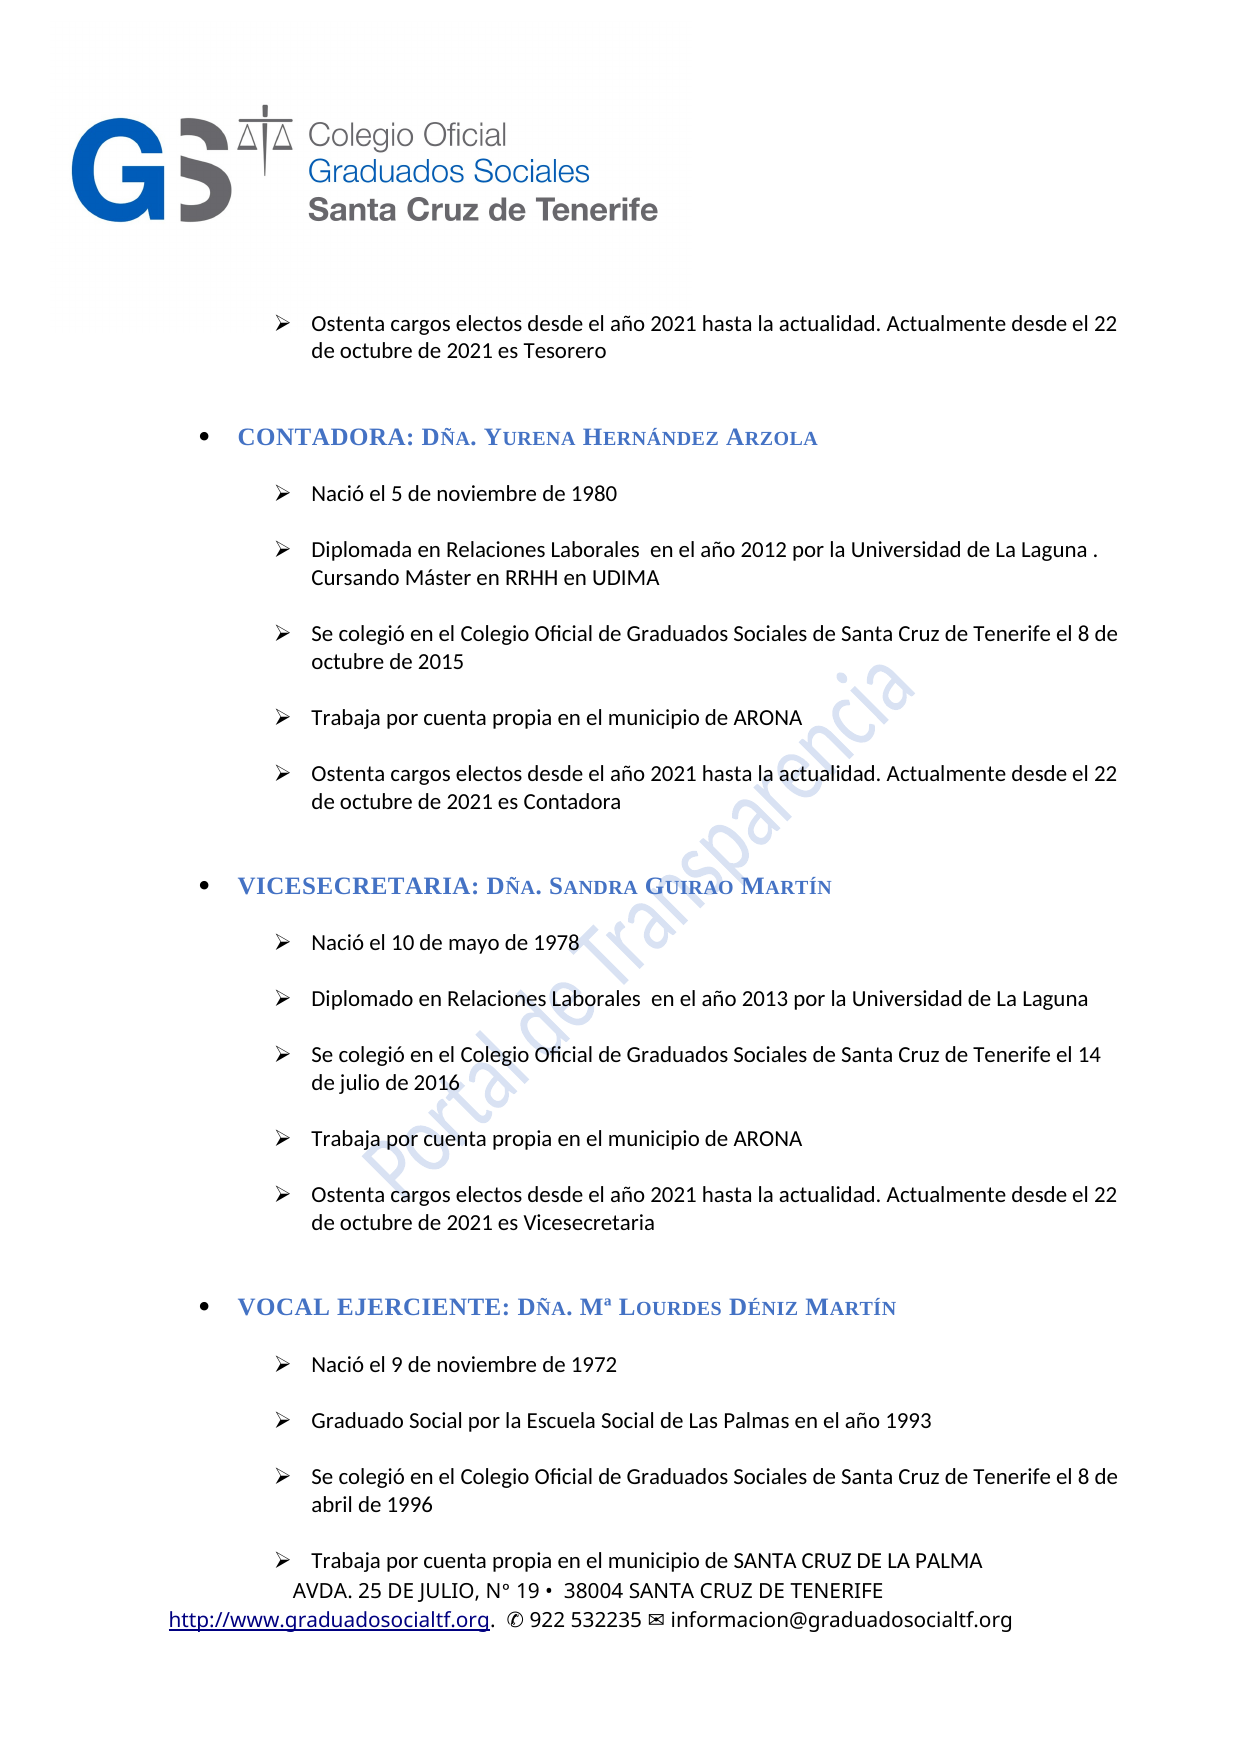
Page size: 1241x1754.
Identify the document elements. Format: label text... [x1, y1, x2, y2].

list Nació el 10 de mayo de 1978 [274, 928, 594, 956]
list VOCAL EJERCIENTE: Dña. Mª Lourdes Déniz Martín [200, 1292, 1122, 1321]
list VICESECRETARIA: Dña. Sandra Guirao Martín [200, 871, 716, 900]
list Se colegió en el Colegio Oficial de Graduados Sociales de Santa Cruz de Tenerife el 8 de abril de 1996 [274, 1462, 1122, 1518]
list Diplomada en Relaciones Laborales en el año 2012 por la Universidad de La Laguna . Cursando Máster en RRHH en UDIMA [274, 535, 1122, 591]
list Nació el 9 de noviembre de 1972 [274, 1350, 1122, 1378]
list [590, 928, 625, 956]
list Nació el 5 de noviembre de 1980 [274, 479, 1122, 507]
list CONTADORA: Dña. Yurena Hernández Arzola [200, 422, 1122, 451]
list Se colegió en el Colegio Oficial de Graduados Sociales de Santa Cruz de Tenerife el 8 de octubre de 2015 [274, 619, 1122, 675]
list Ostenta cargos electos desde el año 2021 hasta la actualidad. Actualmente desde el 22 de octubre de 2021 es Contadora [274, 759, 1122, 815]
list Trabaja por cuenta propia en el municipio de SANTA CRUZ DE LA PALMA [274, 1546, 1122, 1574]
list Diplomado en Relaciones Laborales en el año 2013 por la Universidad de La Laguna [274, 984, 555, 1012]
list [621, 928, 1122, 956]
list Trabaja por cuenta propia en el municipio de ARONA [447, 1124, 1122, 1152]
list Ostenta cargos electos desde el año 2021 hasta la actualidad. Actualmente desde el 22 de octubre de 2021 es Vicesecretaria [274, 1180, 1122, 1236]
list Diplomado en Relaciones Laborales en el año 2013 por la Universidad de La Laguna [565, 984, 1122, 1012]
list Trabaja por cuenta propia en el municipio de ARONA [274, 1124, 449, 1152]
list Se colegió en el Colegio Oficial de Graduados Sociales de Santa Cruz de Tenerife el 14 de julio de 2016 [274, 1040, 1122, 1096]
list [839, 703, 1122, 731]
list Ostenta cargos electos desde el año 2021 hasta la actualidad. Actualmente desde el 22 de octubre de 2021 es Tesorero [274, 309, 1122, 365]
list VICESECRETARIA: Dña. Sandra Guirao Martín [693, 871, 1122, 900]
list Graduado Social por la Escuela Social de Las Palmas en el año 1993 [274, 1406, 1122, 1434]
list Trabaja por cuenta propia en el municipio de ARONA [274, 703, 839, 731]
